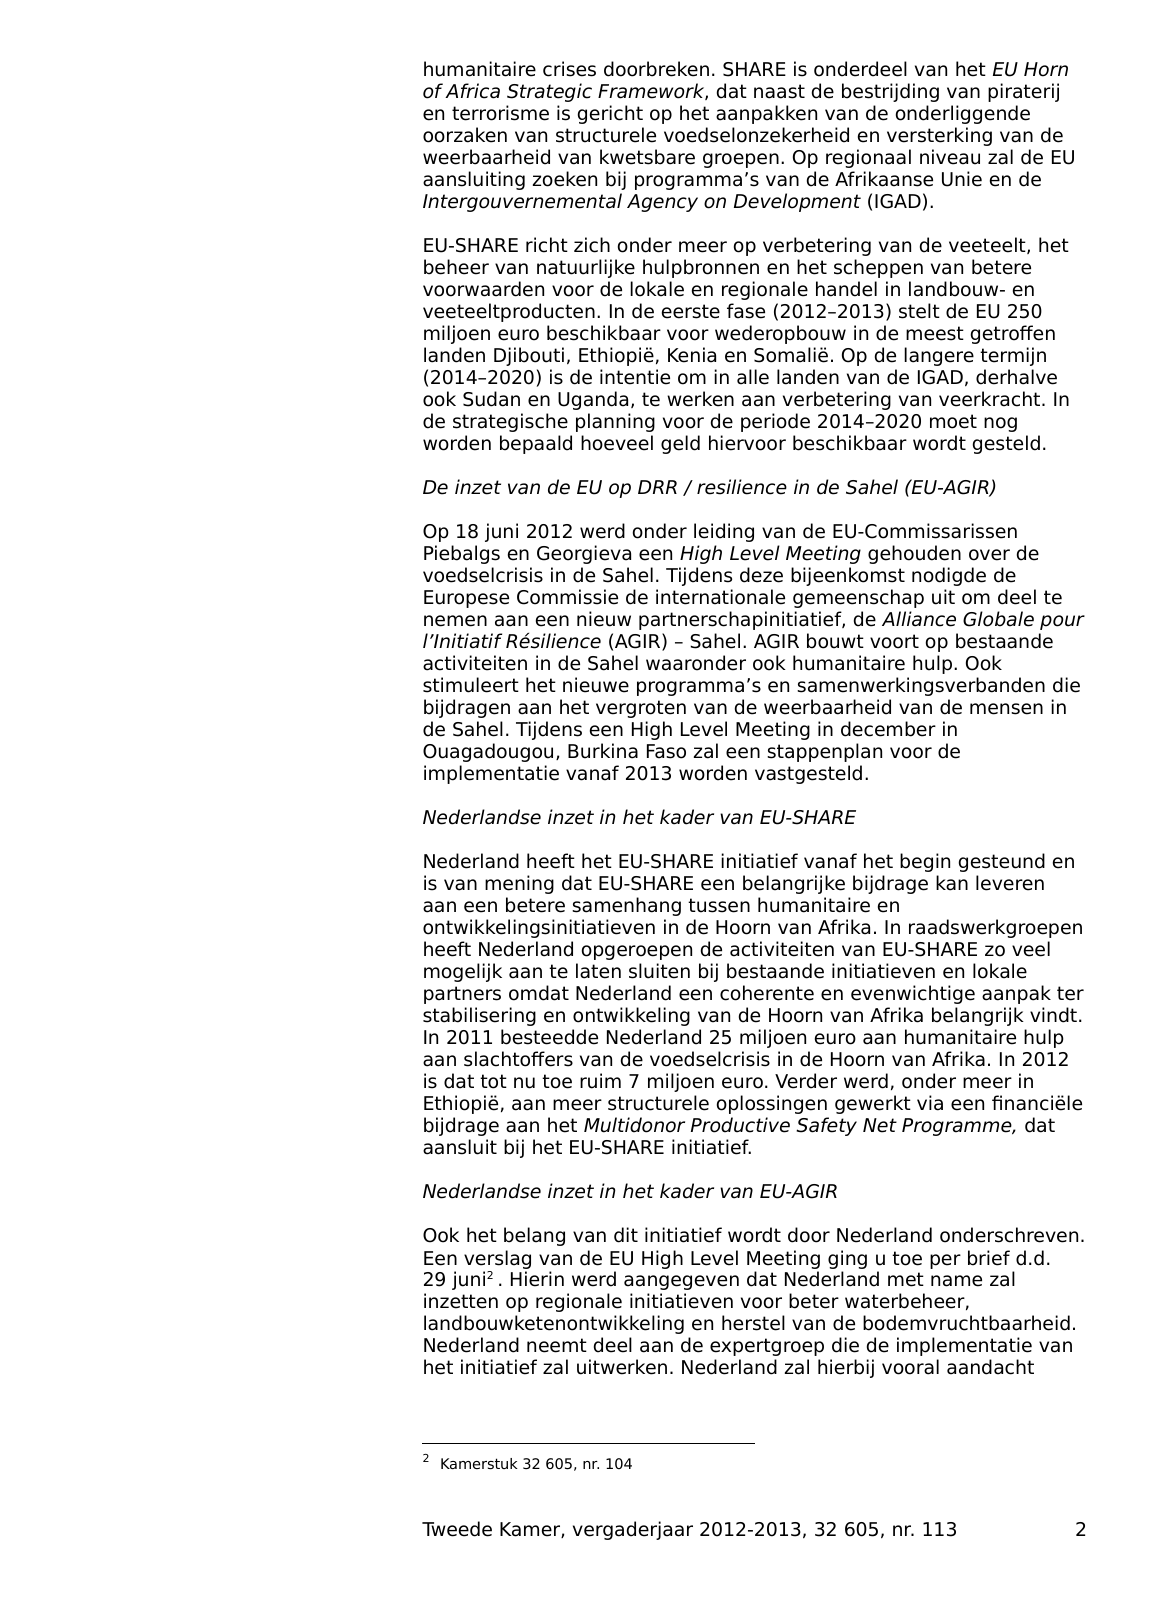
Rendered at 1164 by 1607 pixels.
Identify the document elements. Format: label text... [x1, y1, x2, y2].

text humanitaire crises doorbreken. SHARE is onderdeel van het EU Horn of Africa Strategic Framework, dat naast de bestrijding van piraterij en terrorisme is gericht op het aanpakken van de onderliggende oorzaken van structurele voedselonzekerheid en versterking van de weerbaarheid van kwetsbare groepen. Op regionaal niveau zal de EU aansluiting zoeken bij programma’s van de Afrikaanse Unie en de Intergouvernemental Agency on Development (IGAD). [422, 59, 1087, 213]
text Kamerstuk 32 605, nr. 104 [422, 1452, 1087, 1474]
subtitle De inzet van de EU op DRR / resilience in de Sahel (EU-AGIR) [422, 477, 1087, 499]
text Op 18 juni 2012 werd onder leiding van de EU-Commissarissen Piebalgs en Georgieva een High Level Meeting gehouden over de voedselcrisis in de Sahel. Tijdens deze bijeenkomst nodigde de Europese Commissie de internationale gemeenschap uit om deel te nemen aan een nieuw partnerschapinitiatief, de Alliance Globale pour l’Initiatif Résilience (AGIR) – Sahel. AGIR bouwt voort op bestaande activiteiten in de Sahel waaronder ook humanitaire hulp. Ook stimuleert het nieuwe programma’s en samenwerkingsverbanden die bijdragen aan het vergroten van de weerbaarheid van de mensen in de Sahel. Tijdens een High Level Meeting in december in Ouagadougou, Burkina Faso zal een stappenplan voor de implementatie vanaf 2013 worden vastgesteld. [422, 521, 1087, 785]
subtitle Nederlandse inzet in het kader van EU-AGIR [422, 1181, 1087, 1203]
text EU-SHARE richt zich onder meer op verbetering van de veeteelt, het beheer van natuurlijke hulpbronnen en het scheppen van betere voorwaarden voor de lokale en regionale handel in landbouw- en veeteeltproducten. In de eerste fase (2012–2013) stelt de EU 250 miljoen euro beschikbaar voor wederopbouw in de meest getroffen landen Djibouti, Ethiopië, Kenia en Somalië. Op de langere termijn (2014–2020) is de intentie om in alle landen van de IGAD, derhalve ook Sudan en Uganda, te werken aan verbetering van veerkracht. In de strategische planning voor de periode 2014–2020 moet nog worden bepaald hoeveel geld hiervoor beschikbaar wordt gesteld. [422, 235, 1087, 455]
text Ook het belang van dit initiatief wordt door Nederland onderschreven. Een verslag van de EU High Level Meeting ging u toe per brief d.d. 29 juni. Hierin werd aangegeven dat Nederland met name zal inzetten op regionale initiatieven voor beter waterbeheer, landbouwketenontwikkeling en herstel van de bodemvruchtbaarheid. Nederland neemt deel aan de expertgroep die de implementatie van het initiatief zal uitwerken. Nederland zal hierbij vooral aandacht [422, 1225, 1087, 1379]
subtitle Nederlandse inzet in het kader van EU-SHARE [422, 807, 1087, 829]
text Nederland heeft het EU-SHARE initiatief vanaf het begin gesteund en is van mening dat EU-SHARE een belangrijke bijdrage kan leveren aan een betere samenhang tussen humanitaire en ontwikkelingsinitiatieven in de Hoorn van Afrika. In raadswerkgroepen heeft Nederland opgeroepen de activiteiten van EU-SHARE zo veel mogelijk aan te laten sluiten bij bestaande initiatieven en lokale partners omdat Nederland een coherente en evenwichtige aanpak ter stabilisering en ontwikkeling van de Hoorn van Afrika belangrijk vindt. In 2011 besteedde Nederland 25 miljoen euro aan humanitaire hulp aan slachtoffers van de voedselcrisis in de Hoorn van Afrika. In 2012 is dat tot nu toe ruim 7 miljoen euro. Verder werd, onder meer in Ethiopië, aan meer structurele oplossingen gewerkt via een financiële bijdrage aan het Multidonor Productive Safety Net Programme, dat aansluit bij het EU-SHARE initiatief. [422, 851, 1087, 1159]
